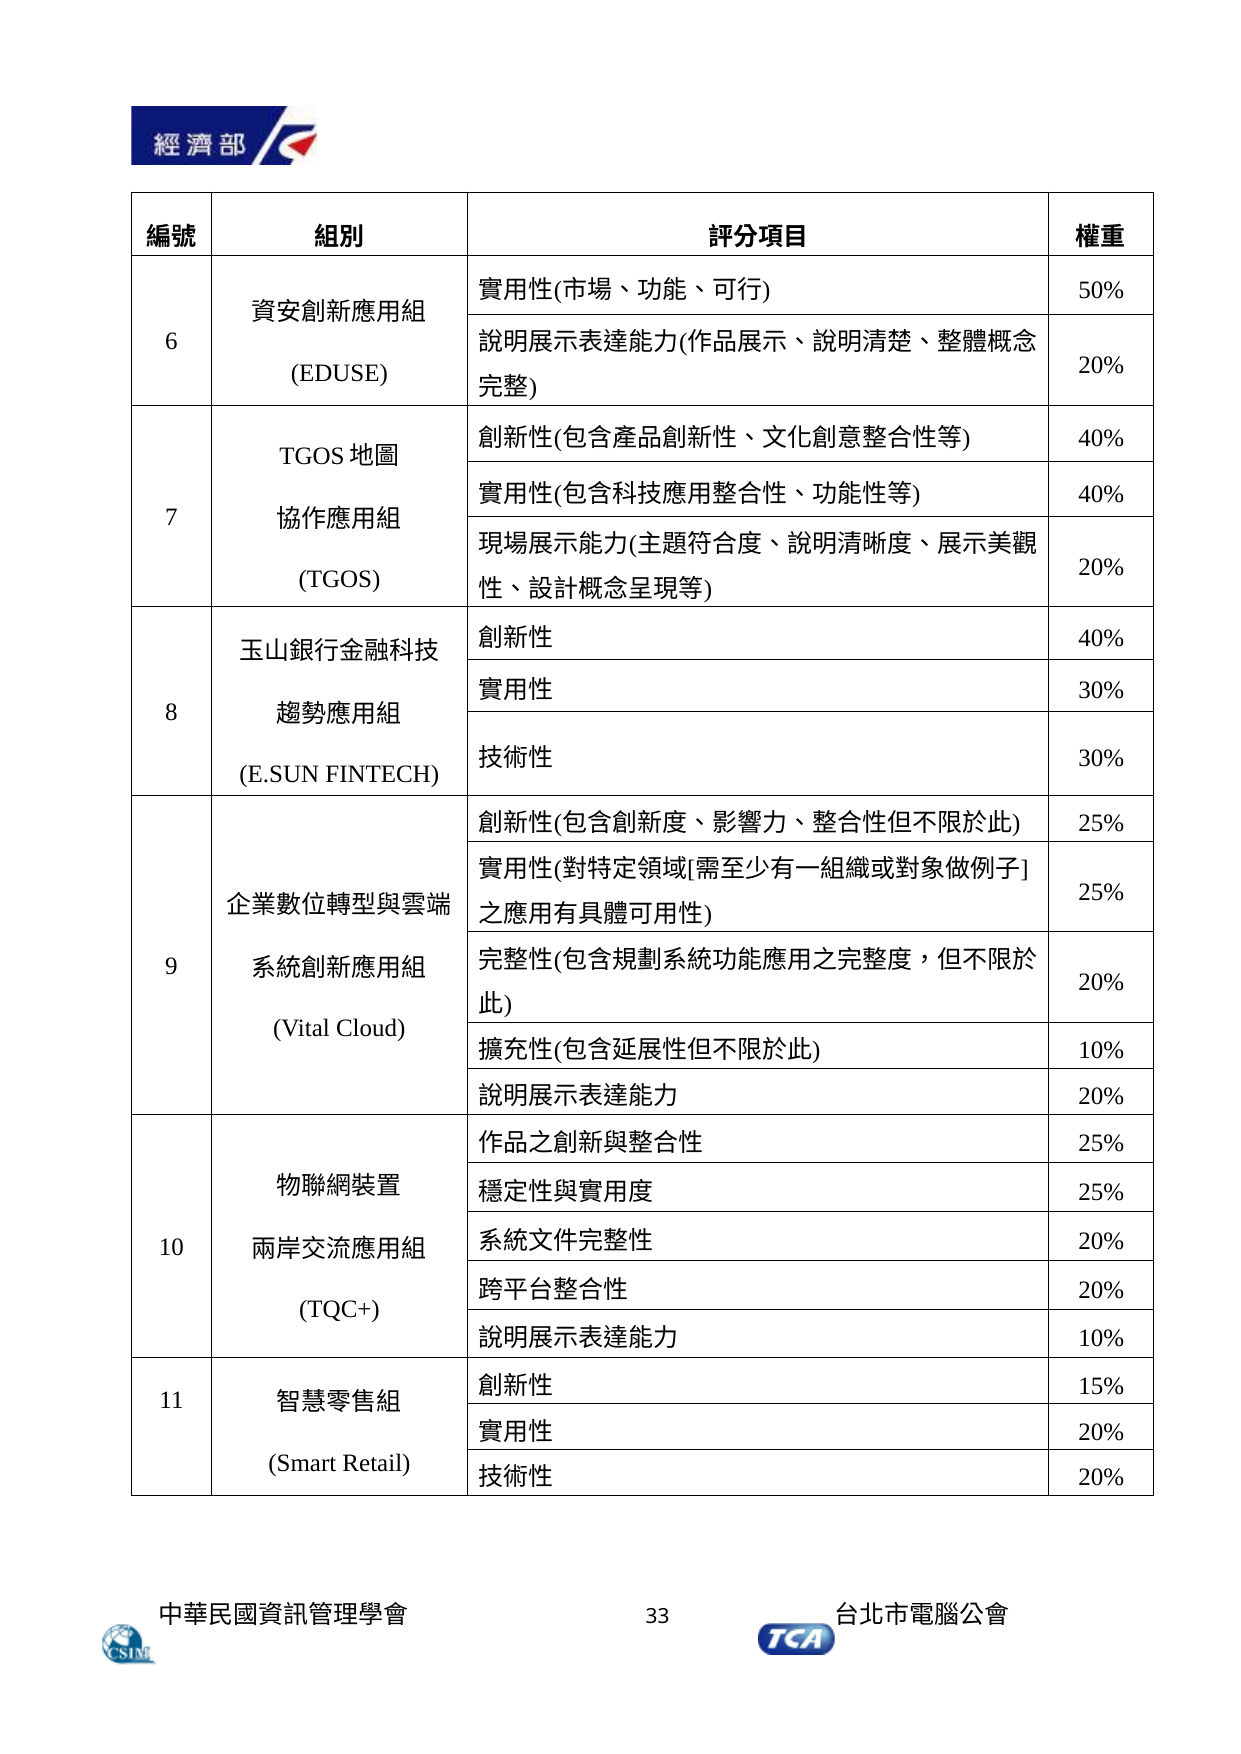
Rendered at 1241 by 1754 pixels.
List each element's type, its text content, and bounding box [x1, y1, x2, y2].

table_cell 15% [1049, 1358, 1153, 1403]
table_cell 11 [132, 1358, 211, 1495]
table_cell 30% [1049, 712, 1153, 795]
table_header 編號 [132, 193, 211, 255]
table_cell 創新性(包含創新度、影響力、整合性但不限於此) [468, 796, 1048, 841]
table_cell 7 [132, 406, 211, 606]
table_cell 創新性(包含產品創新性、文化創意整合性等) [468, 406, 1048, 461]
table_cell 9 [132, 796, 211, 1113]
table_cell 6 [132, 256, 211, 404]
table_cell 實用性 [468, 1404, 1048, 1449]
table_cell 企業數位轉型與雲端系統創新應用組 (Vital Cloud) [212, 796, 467, 1113]
table_cell 資安創新應用組 (EDUSE) [212, 256, 467, 404]
table_cell 40% [1049, 607, 1153, 658]
table_cell 10% [1049, 1023, 1153, 1068]
table_cell 穩定性與實用度 [468, 1163, 1048, 1211]
table_header 組別 [212, 193, 467, 255]
table_cell 實用性(包含科技應用整合性、功能性等) [468, 462, 1048, 516]
table_cell 物聯網裝置 兩岸交流應用組 (TQC+) [212, 1115, 467, 1357]
table_cell 40% [1049, 462, 1153, 516]
table_cell 30% [1049, 660, 1153, 711]
table_cell 50% [1049, 256, 1153, 314]
table_cell 實用性(對特定領域[需至少有一組織或對象做例子]之應用有具體可用性) [468, 842, 1048, 931]
table_cell 20% [1049, 1450, 1153, 1495]
table_cell 實用性 [468, 660, 1048, 711]
table_cell 25% [1049, 1115, 1153, 1162]
table_cell 智慧零售組 (Smart Retail) [212, 1358, 467, 1495]
table_cell 20% [1049, 932, 1153, 1022]
table_cell 25% [1049, 796, 1153, 841]
table_cell 擴充性(包含延展性但不限於此) [468, 1023, 1048, 1068]
table_cell 20% [1049, 315, 1153, 404]
table_cell 20% [1049, 1404, 1153, 1449]
table_cell 現場展示能力(主題符合度、說明清晰度、展示美觀性、設計概念呈現等) [468, 517, 1048, 606]
table_cell 40% [1049, 406, 1153, 461]
table_cell 創新性 [468, 1358, 1048, 1403]
table_cell 20% [1049, 1069, 1153, 1113]
table_header 權重 [1049, 193, 1153, 255]
table_cell 20% [1049, 1261, 1153, 1308]
table_cell 跨平台整合性 [468, 1261, 1048, 1308]
table_cell 技術性 [468, 1450, 1048, 1495]
table_cell 作品之創新與整合性 [468, 1115, 1048, 1162]
table_cell 8 [132, 607, 211, 795]
table_cell 說明展示表達能力 [468, 1069, 1048, 1113]
table_cell 25% [1049, 842, 1153, 931]
table_cell 20% [1049, 1212, 1153, 1260]
table_cell 10% [1049, 1310, 1153, 1357]
table_cell 實用性(市場、功能、可行) [468, 256, 1048, 314]
table_cell 說明展示表達能力 [468, 1310, 1048, 1357]
table_cell 20% [1049, 517, 1153, 606]
table_cell 系統文件完整性 [468, 1212, 1048, 1260]
table_header 評分項目 [468, 193, 1048, 255]
table_cell 玉山銀行金融科技 趨勢應用組 (E.SUN FINTECH) [212, 607, 467, 795]
table_cell 創新性 [468, 607, 1048, 658]
table_cell 說明展示表達能力(作品展示、說明清楚、整體概念完整) [468, 315, 1048, 404]
table_cell TGOS地圖 協作應用組 (TGOS) [212, 406, 467, 606]
table_cell 25% [1049, 1163, 1153, 1211]
table_cell 技術性 [468, 712, 1048, 795]
table_cell 完整性(包含規劃系統功能應用之完整度，但不限於此) [468, 932, 1048, 1022]
table_cell 10 [132, 1115, 211, 1357]
